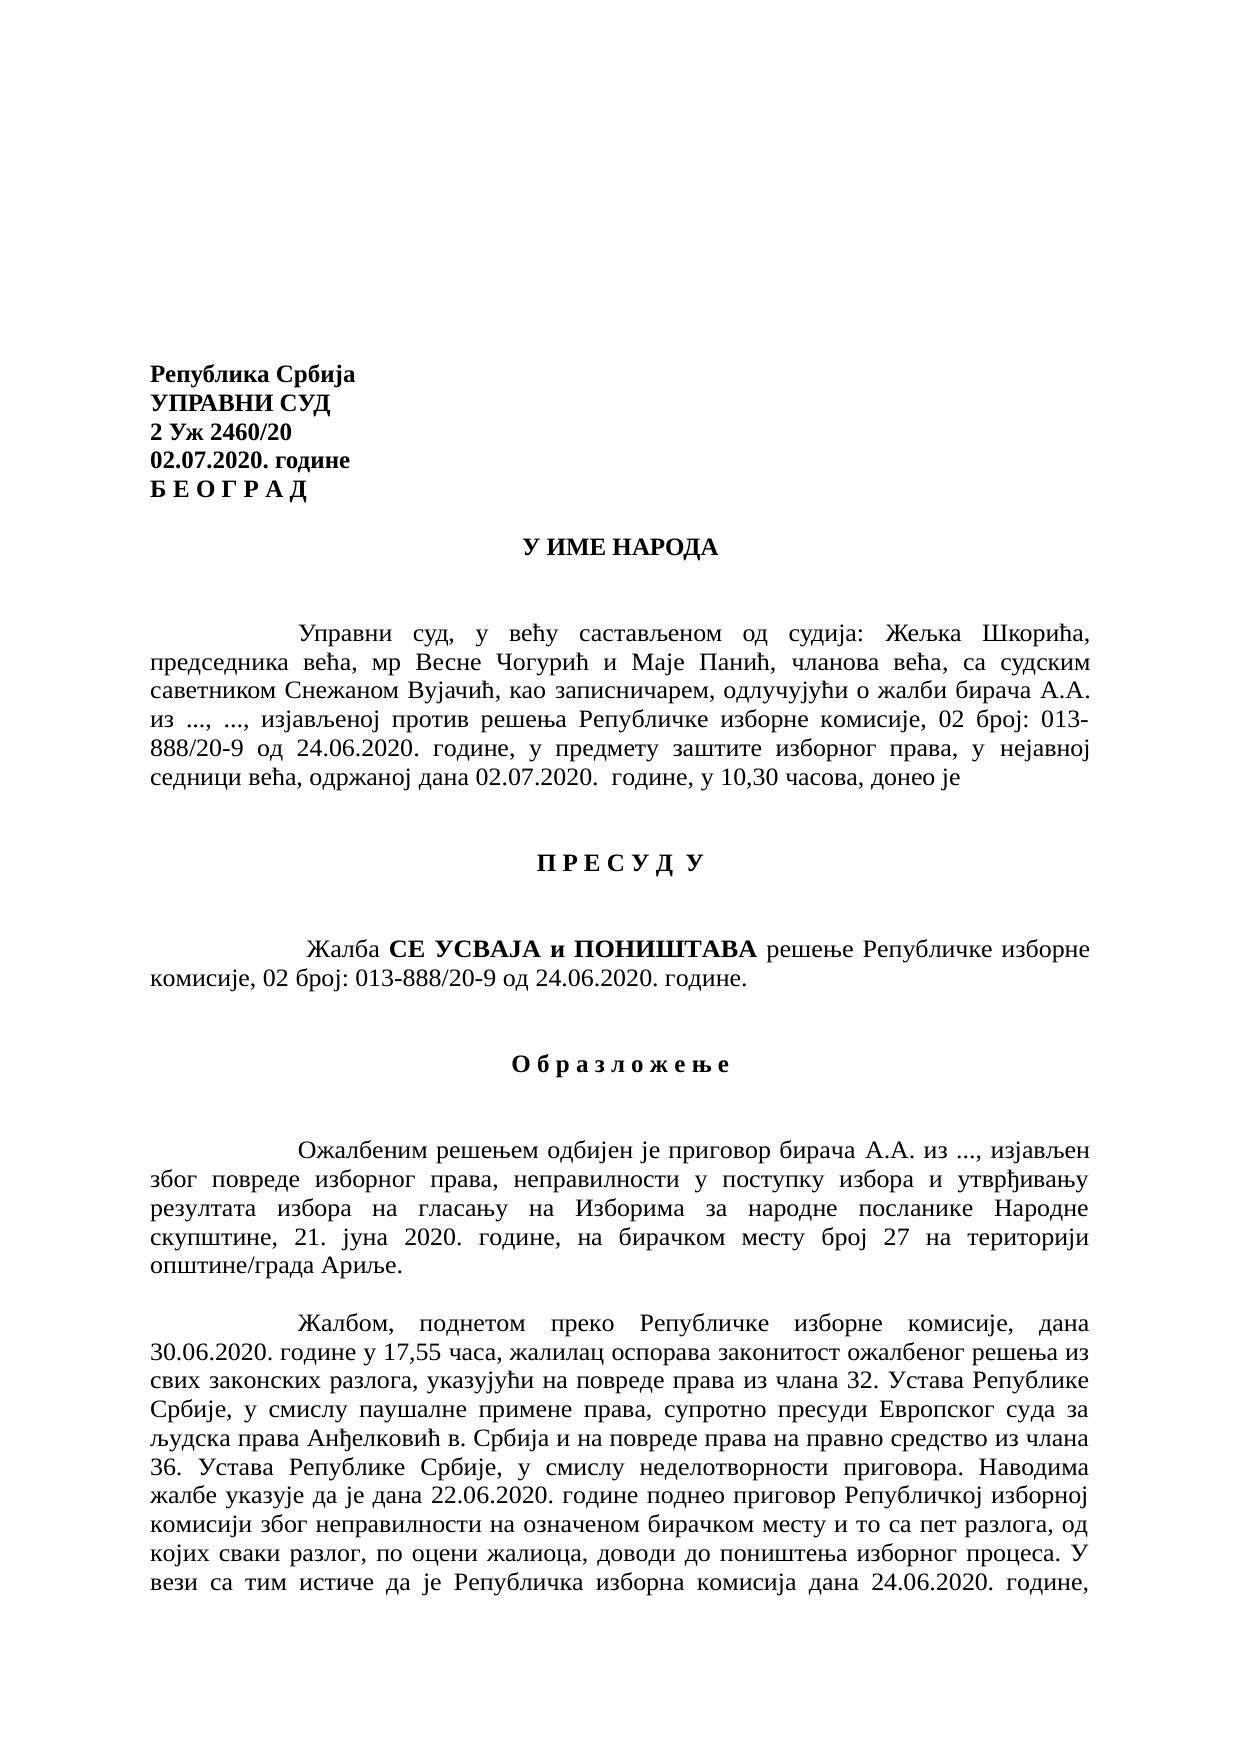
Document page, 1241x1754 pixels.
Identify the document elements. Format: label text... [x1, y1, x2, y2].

text П Р Е С У Д У [150, 848, 1090, 877]
text УПРАВНИ СУД [150, 388, 1090, 417]
text Б Е О Г Р А Д [150, 474, 1090, 503]
text Ожалбеним решењем одбијен је приговор бирача А.А. из ..., изјављен због повреде изборног права, неправилности у поступку избора и утврђивању резултата избора на гласању на Изборима за народне посланике Народне скупштине, 21. јуна 2020. године, на бирачком месту број 27 на територији општине/града Ариље. [150, 1135, 1090, 1279]
text Република Србија [150, 148, 1090, 388]
text О б р а з л о ж е њ е [150, 1049, 1090, 1078]
text Управни суд, у већу састављеном од судија: Жељка Шкорића, председника већа, мр Весне Чогурић и Маје Панић, чланова већа, са судским саветником Снежаном Вујачић, као записничарем, одлучујући о жалби бирача А.А. из ..., ..., изјављеној против решења Републичке изборне комисије, 02 број: 013-888/20-9 од 24.06.2020. године, у предмету заштите изборног права, у нејавној седници већа, одржаној дана 02.07.2020. године, у 10,30 часова, донео је [150, 618, 1090, 790]
text 02.07.2020. године [150, 445, 1090, 474]
text 2 Уж 2460/20 [150, 417, 1090, 445]
text Жалбом, поднетом преко Републичке изборне комисије, дана 30.06.2020. године у 17,55 часа, жалилац оспорава законитост ожалбеног решења из свих законских разлога, указујући на повреде права из члана 32. Устава Републике Србије, у смислу паушалне примене права, супротно пресуди Европског суда за људска права Анђелковић в. Србија и на повреде права на правно средство из члана 36. Устава Републике Србије, у смислу неделотворности приговора. Наводима жалбе указује да је дана 22.06.2020. године поднео приговор Републичкој изборној комисији због неправилности на означеном бирачком месту и то са пет разлога, од којих сваки разлог, по оцени жалиоца, доводи до поништења изборног процеса. У вези са тим истиче да је Републичка изборна комисија дана 24.06.2020. године, [150, 1308, 1090, 1595]
text Жалба СЕ УСВАЈА и ПОНИШТАВА решење Републичке изборне комисије, 02 број: 013-888/20-9 од 24.06.2020. године. [150, 934, 1090, 992]
text У ИМЕ НАРОДА [150, 532, 1090, 560]
